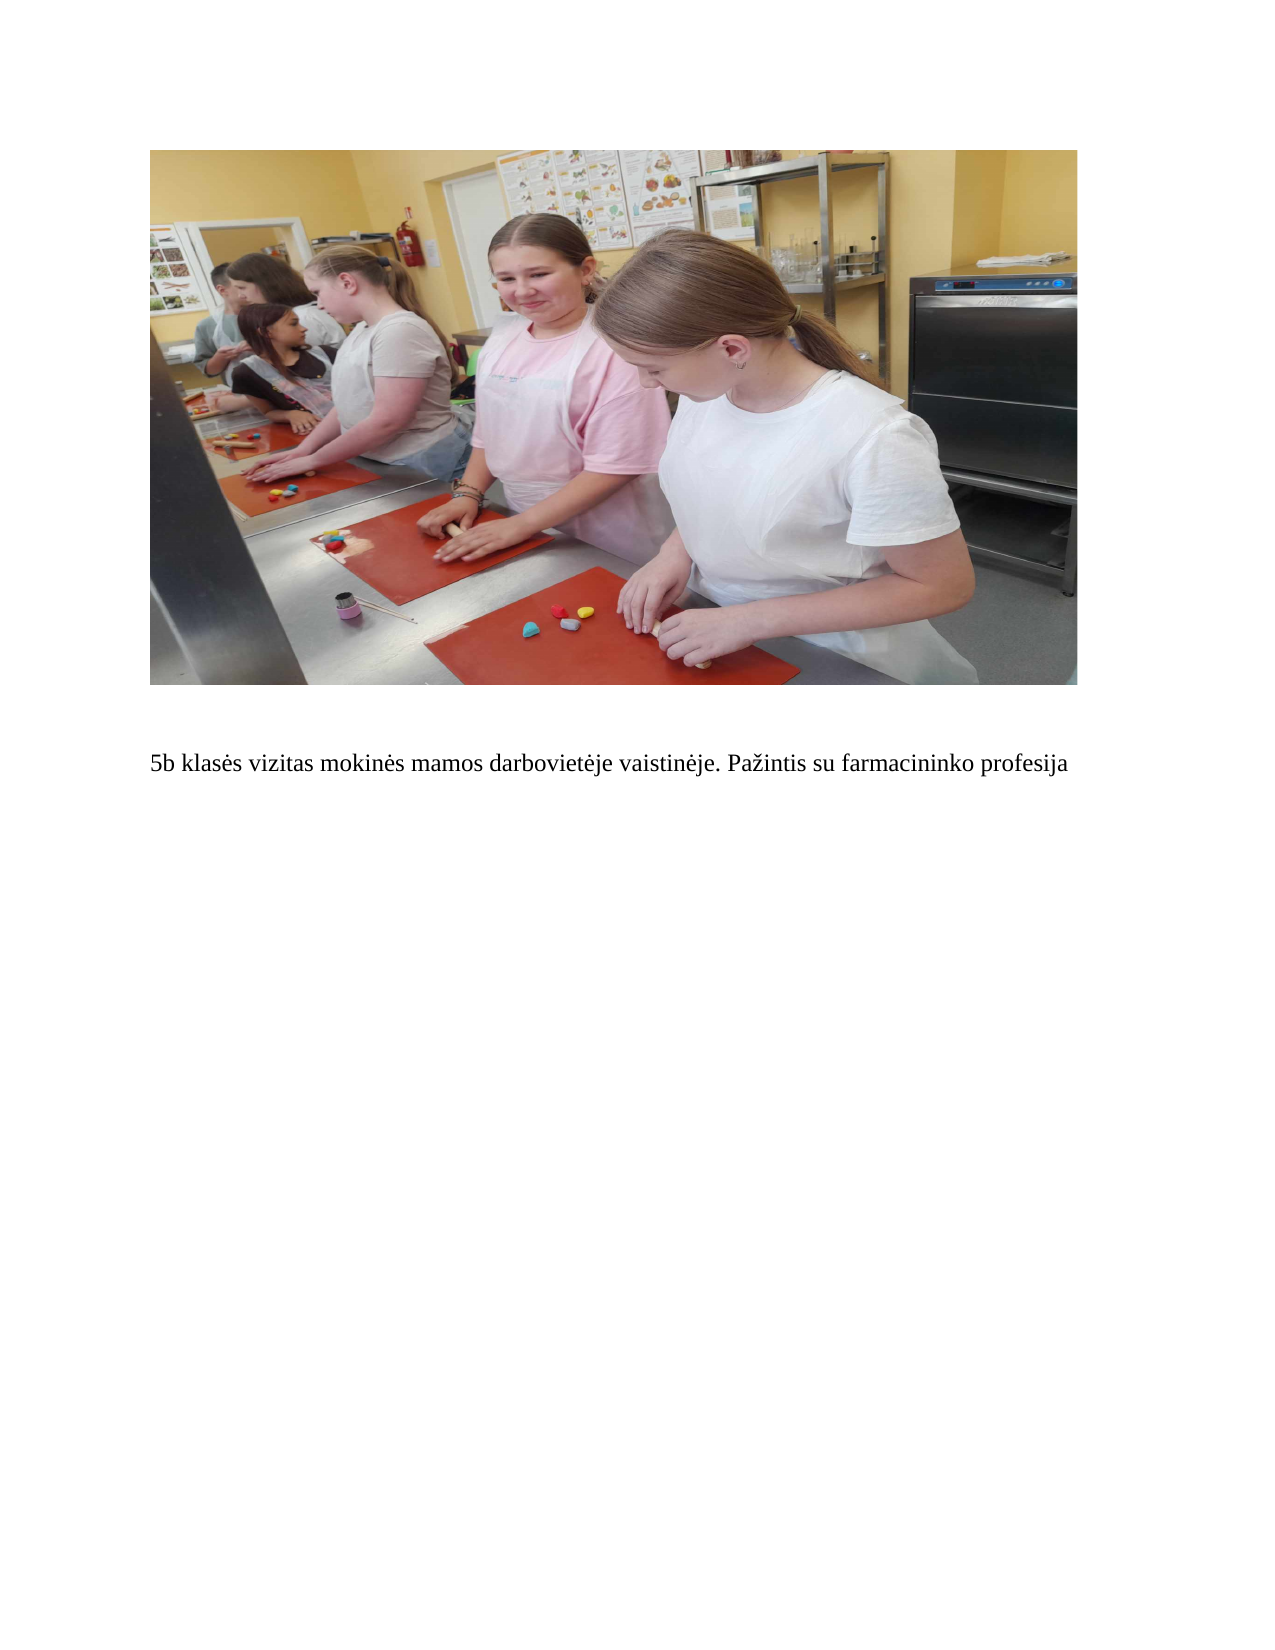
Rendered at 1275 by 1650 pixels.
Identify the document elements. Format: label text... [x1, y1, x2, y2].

text 5b klasės vizitas mokinės mamos darbovietėje vaistinėje. Pažintis su farmacininko profesija [150, 748, 1125, 777]
